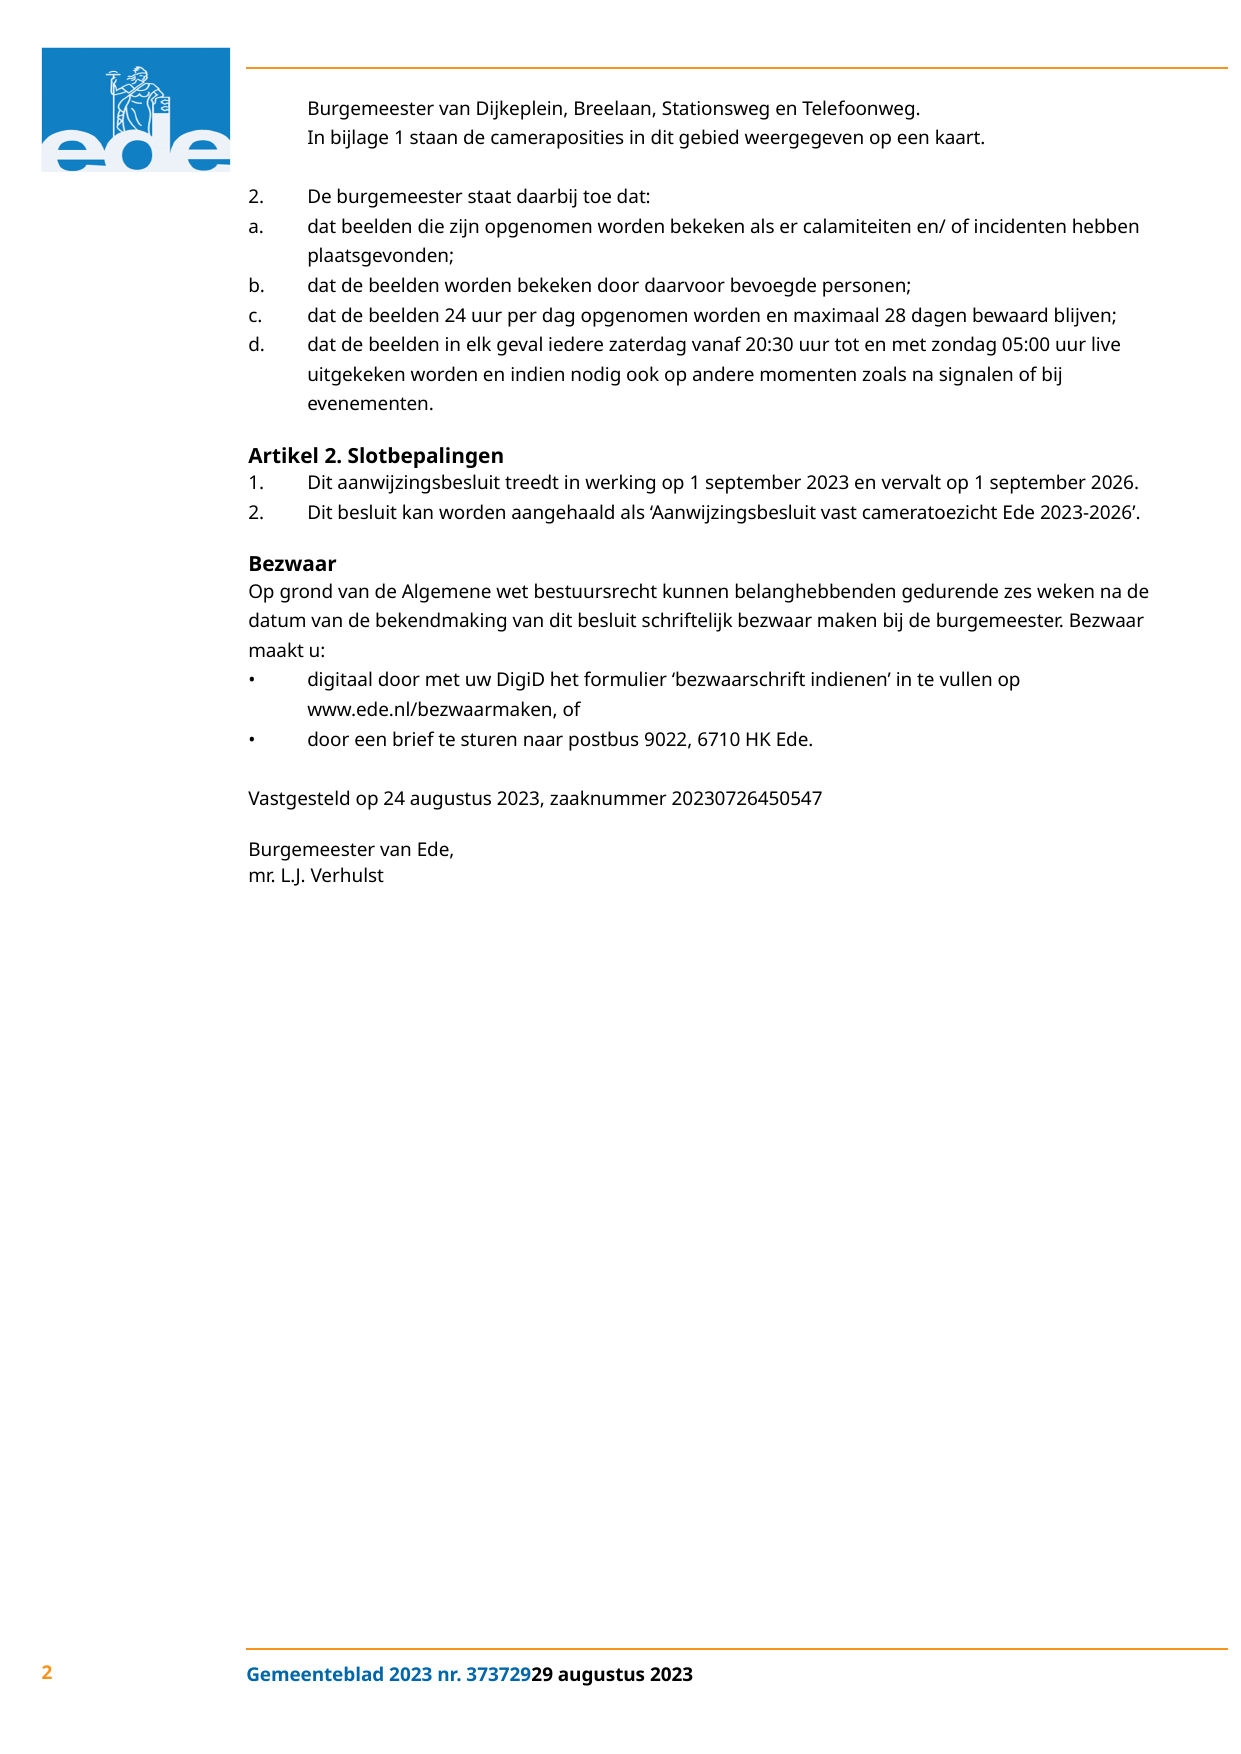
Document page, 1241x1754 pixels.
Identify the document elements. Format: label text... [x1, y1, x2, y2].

text mr. L.J. Verhulst [248, 862, 1152, 888]
list dat de beelden worden bekeken door daarvoor bevoegde personen; [248, 272, 1152, 298]
list dat beelden die zijn opgenomen worden bekeken als er calamiteiten en/ of incidenten hebben plaatsgevonden; [248, 213, 1152, 268]
list De burgemeester staat daarbij toe dat: [248, 183, 1152, 209]
text Artikel 2. Slotbepalingen [248, 441, 1152, 469]
list In bijlage 1 staan de cameraposities in dit gebied weergegeven op een kaart. [248, 124, 1152, 150]
list digitaal door met uw DigiD het formulier ‘bezwaarschrift indienen’ in te vullen op www.ede.nl/bezwaarmaken, of [248, 667, 1152, 722]
list Dit aanwijzingsbesluit treedt in werking op 1 september 2023 en vervalt op 1 september 2026. [248, 469, 1152, 495]
text Bezwaar [248, 549, 1152, 578]
text Vastgesteld op 24 augustus 2023, zaaknummer 20230726450547 [248, 785, 1152, 811]
picture [41, 47, 231, 172]
list dat de beelden in elk geval iedere zaterdag vanaf 20:30 uur tot en met zondag 05:00 uur live uitgekeken worden en indien nodig ook op andere momenten zoals na signalen of bij evenementen. [248, 331, 1152, 416]
list Dit besluit kan worden aangehaald als ‘Aanwijzingsbesluit vast cameratoezicht Ede 2023-2026’. [248, 499, 1152, 525]
list door een brief te sturen naar postbus 9022, 6710 HK Ede. [248, 726, 1152, 752]
list dat de beelden 24 uur per dag opgenomen worden en maximaal 28 dagen bewaard blijven; [248, 302, 1152, 328]
text Burgemeester van Ede, [248, 836, 1152, 862]
text Op grond van de Algemene wet bestuursrecht kunnen belanghebbenden gedurende zes weken na de datum van de bekendmaking van dit besluit schriftelijk bezwaar maken bij de burgemeester. Bezwaar maakt u: [248, 578, 1152, 663]
list Burgemeester van Dijkeplein, Breelaan, Stationsweg en Telefoonweg. [248, 95, 1152, 121]
